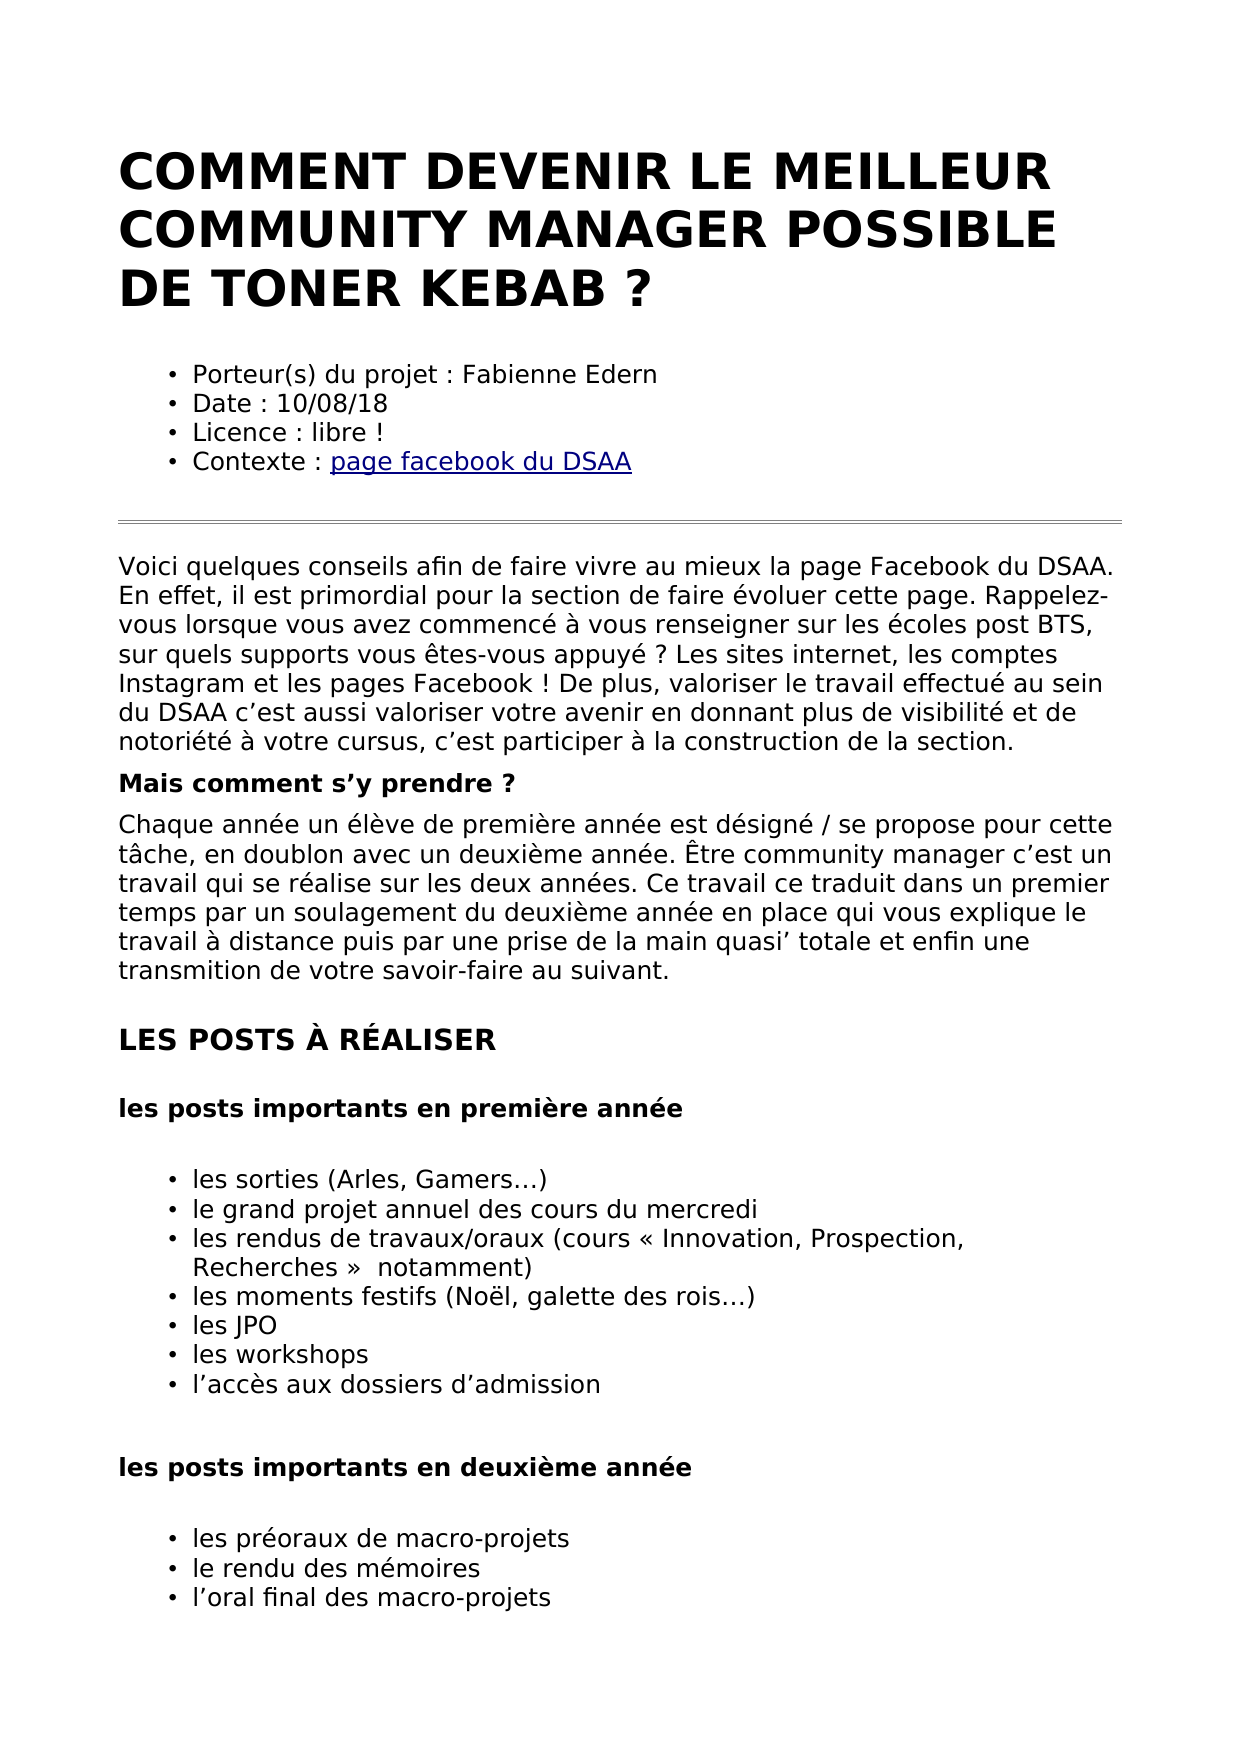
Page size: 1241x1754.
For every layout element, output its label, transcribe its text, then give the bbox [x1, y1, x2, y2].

text Chaque année un élève de première année est désigné / se propose pour cette tâche, en doublon avec un deuxième année. Être community manager c’est un travail qui se réalise sur les deux années. Ce travail ce traduit dans un premier temps par un soulagement du deuxième année en place qui vous explique le travail à distance puis par une prise de la main quasi’ totale et enfin une transmition de votre savoir-faire au suivant. [118, 811, 1122, 986]
text Mais comment s’y prendre ? [118, 769, 1122, 798]
list Date : 10/08/18 [177, 389, 1122, 418]
list Porteur(s) du projet : Fabienne Edern [177, 360, 1122, 389]
list l’accès aux dossiers d’admission [177, 1370, 1122, 1399]
subtitle les posts importants en deuxième année [118, 1453, 1122, 1483]
list l’oral final des macro-projets [177, 1583, 1122, 1612]
subtitle COMMENT DEVENIR LE MEILLEUR COMMUNITY MANAGER POSSIBLE DE TONER KEBAB ? [118, 143, 1122, 318]
list les sorties (Arles, Gamers…) [177, 1166, 1122, 1195]
list le rendu des mémoires [177, 1554, 1122, 1583]
list les rendus de travaux/oraux (cours « Innovation, Prospection, Recherches » notamment) [177, 1224, 1122, 1282]
subtitle LES POSTS À RÉALISER [118, 1023, 1122, 1057]
text Voici quelques conseils afin de faire vivre au mieux la page Facebook du DSAA. En effet, il est primordial pour la section de faire évoluer cette page. Rappelez-vous lorsque vous avez commencé à vous renseigner sur les écoles post BTS, sur quels supports vous êtes-vous appuyé ? Les sites internet, les comptes Instagram et les pages Facebook ! De plus, valoriser le travail effectué au sein du DSAA c’est aussi valoriser votre avenir en donnant plus de visibilité et de notoriété à votre cursus, c’est participer à la construction de la section. [118, 552, 1122, 756]
list le grand projet annuel des cours du mercredi [177, 1195, 1122, 1224]
list Contexte : page facebook du DSAA [177, 447, 1122, 476]
list Licence : libre ! [177, 418, 1122, 447]
list les JPO [177, 1312, 1122, 1341]
subtitle les posts importants en première année [118, 1094, 1122, 1124]
list les workshops [177, 1341, 1122, 1370]
list les moments festifs (Noël, galette des rois…) [177, 1282, 1122, 1312]
list les préoraux de macro-projets [177, 1525, 1122, 1554]
